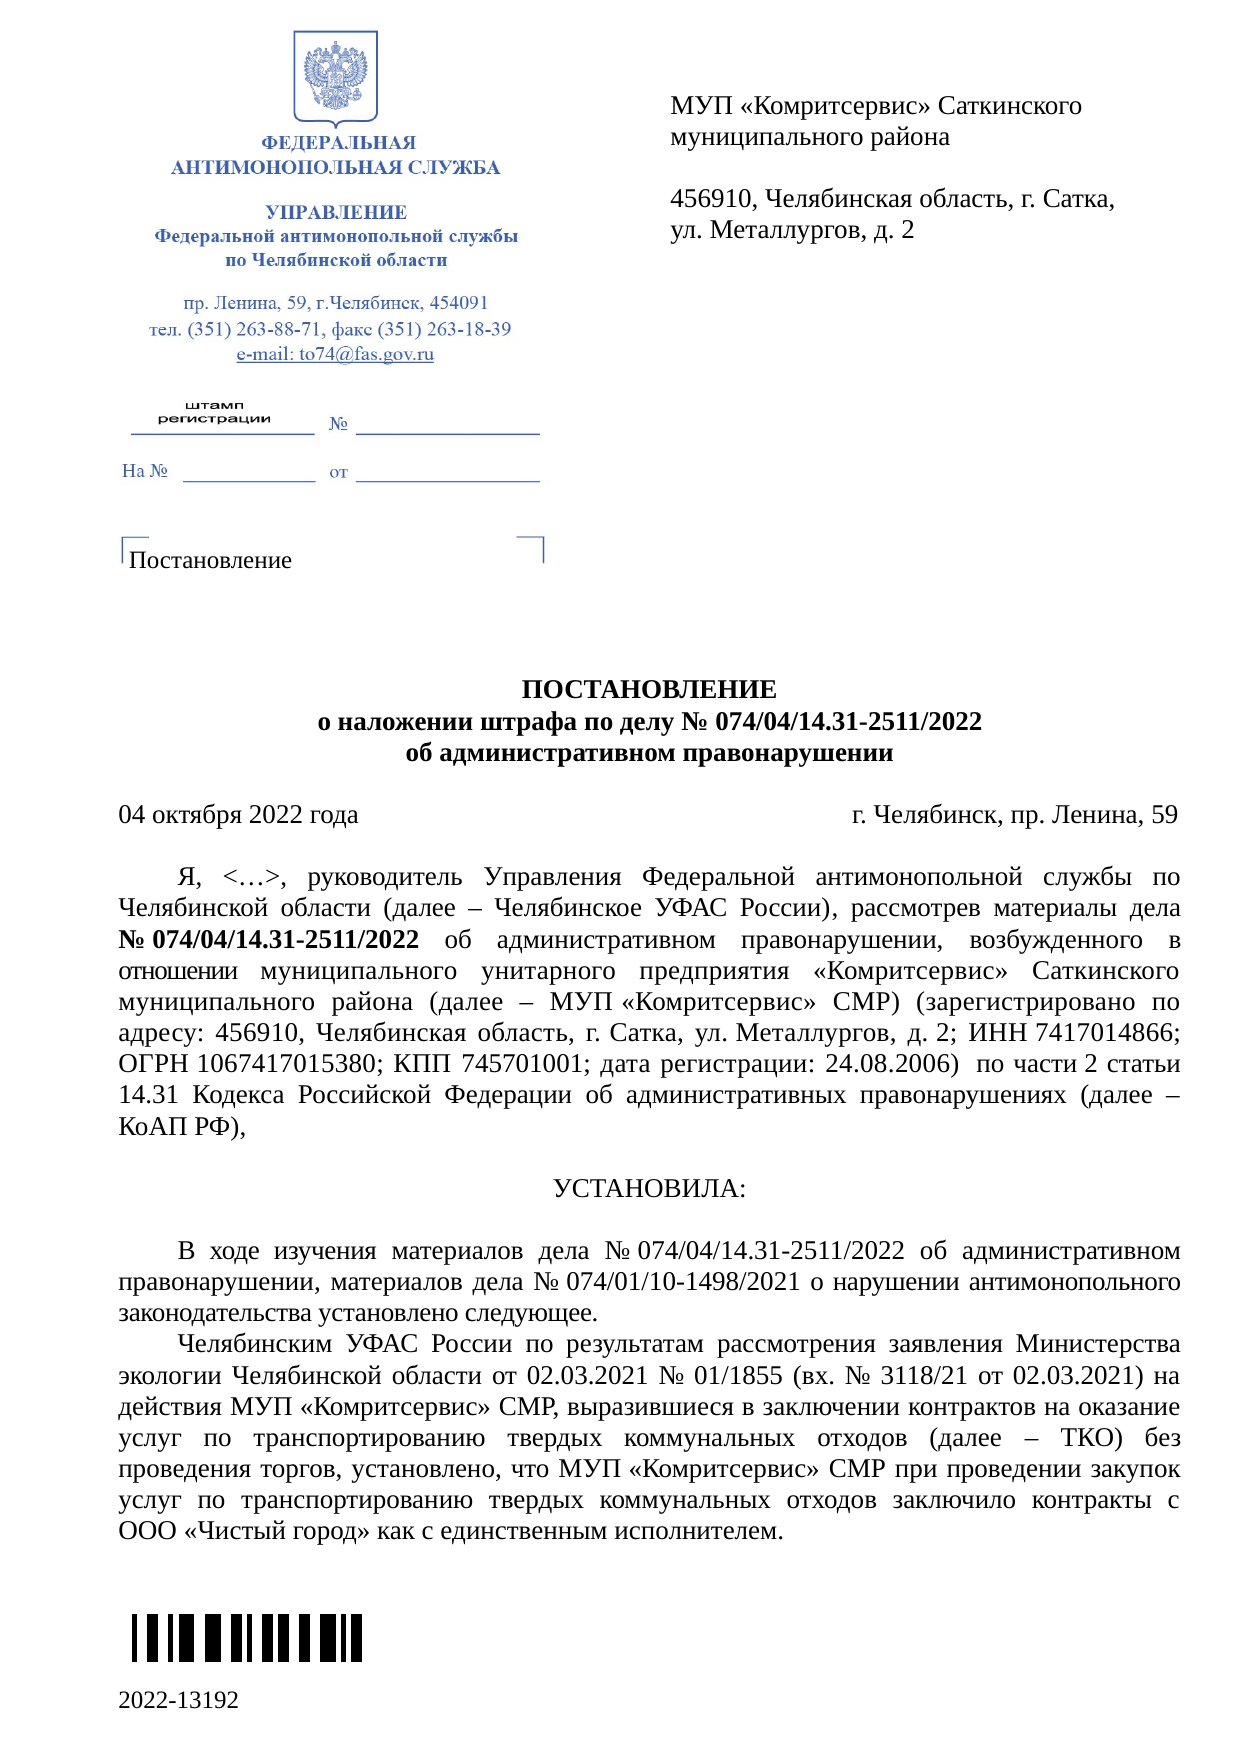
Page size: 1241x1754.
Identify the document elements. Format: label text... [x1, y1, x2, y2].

picture [118, 1614, 367, 1662]
table_header МУП «Комритсервис» Саткинского муниципального района 456910, Челябинская область, г. Сатка, ул. Металлургов, д. 2 [664, 83, 1181, 520]
subtitle об административном правонарушении [118, 736, 1181, 767]
text ПОСТАНОВЛЕНИЕ [118, 673, 1181, 705]
text 04 октября 2022 года г. Челябинск, пр. Ленина, 59 [118, 798, 1181, 829]
subtitle о наложении штрафа по делу № 074/04/14.31-2511/2022 [118, 705, 1181, 736]
text Я, <…>, руководитель Управления Федеральной антимонопольной службы по Челябинской области (далее – Челябинское УФАС России), рассмотрев материалы дела № 074/04/14.31-2511/2022 об административном правонарушении, возбужденного в отношении муниципального унитарного предприятия «Комритсервис» Саткинского муниципального района (далее – МУП «Комритсервис» СМР) (зарегистрировано по адресу: 456910, Челябинская область, г. Сатка, ул. Металлургов, д. 2; ИНН 7417014866; ОГРН 1067417015380; КПП 745701001; дата регистрации: 24.08.2006) по части 2 статьи 14.31 Кодекса Российской Федерации об административных правонарушениях (далее – КоАП РФ), [118, 860, 1181, 1141]
text В ходе изучения материалов дела № 074/04/14.31-2511/2022 об административном правонарушении, материалов дела № 074/01/10-1498/2021 о нарушении антимонопольного законодательства установлено следующее. [118, 1234, 1181, 1328]
text Постановление [129, 545, 537, 574]
text Челябинским УФАС России по результатам рассмотрения заявления Министерства экологии Челябинской области от 02.03.2021 № 01/1855 (вх. № 3118/21 от 02.03.2021) на действия МУП «Комритсервис» СМР, выразившиеся в заключении контрактов на оказание услуг по транспортированию твердых коммунальных отходов (далее – ТКО) без проведения торгов, установлено, что МУП «Комритсервис» СМР при проведении закупок услуг по транспортированию твердых коммунальных отходов заключило контракты с ООО «Чистый город» как с единственным исполнителем. [118, 1328, 1181, 1546]
picture [118, 29, 550, 567]
text УСТАНОВИЛА: [118, 1172, 1181, 1203]
